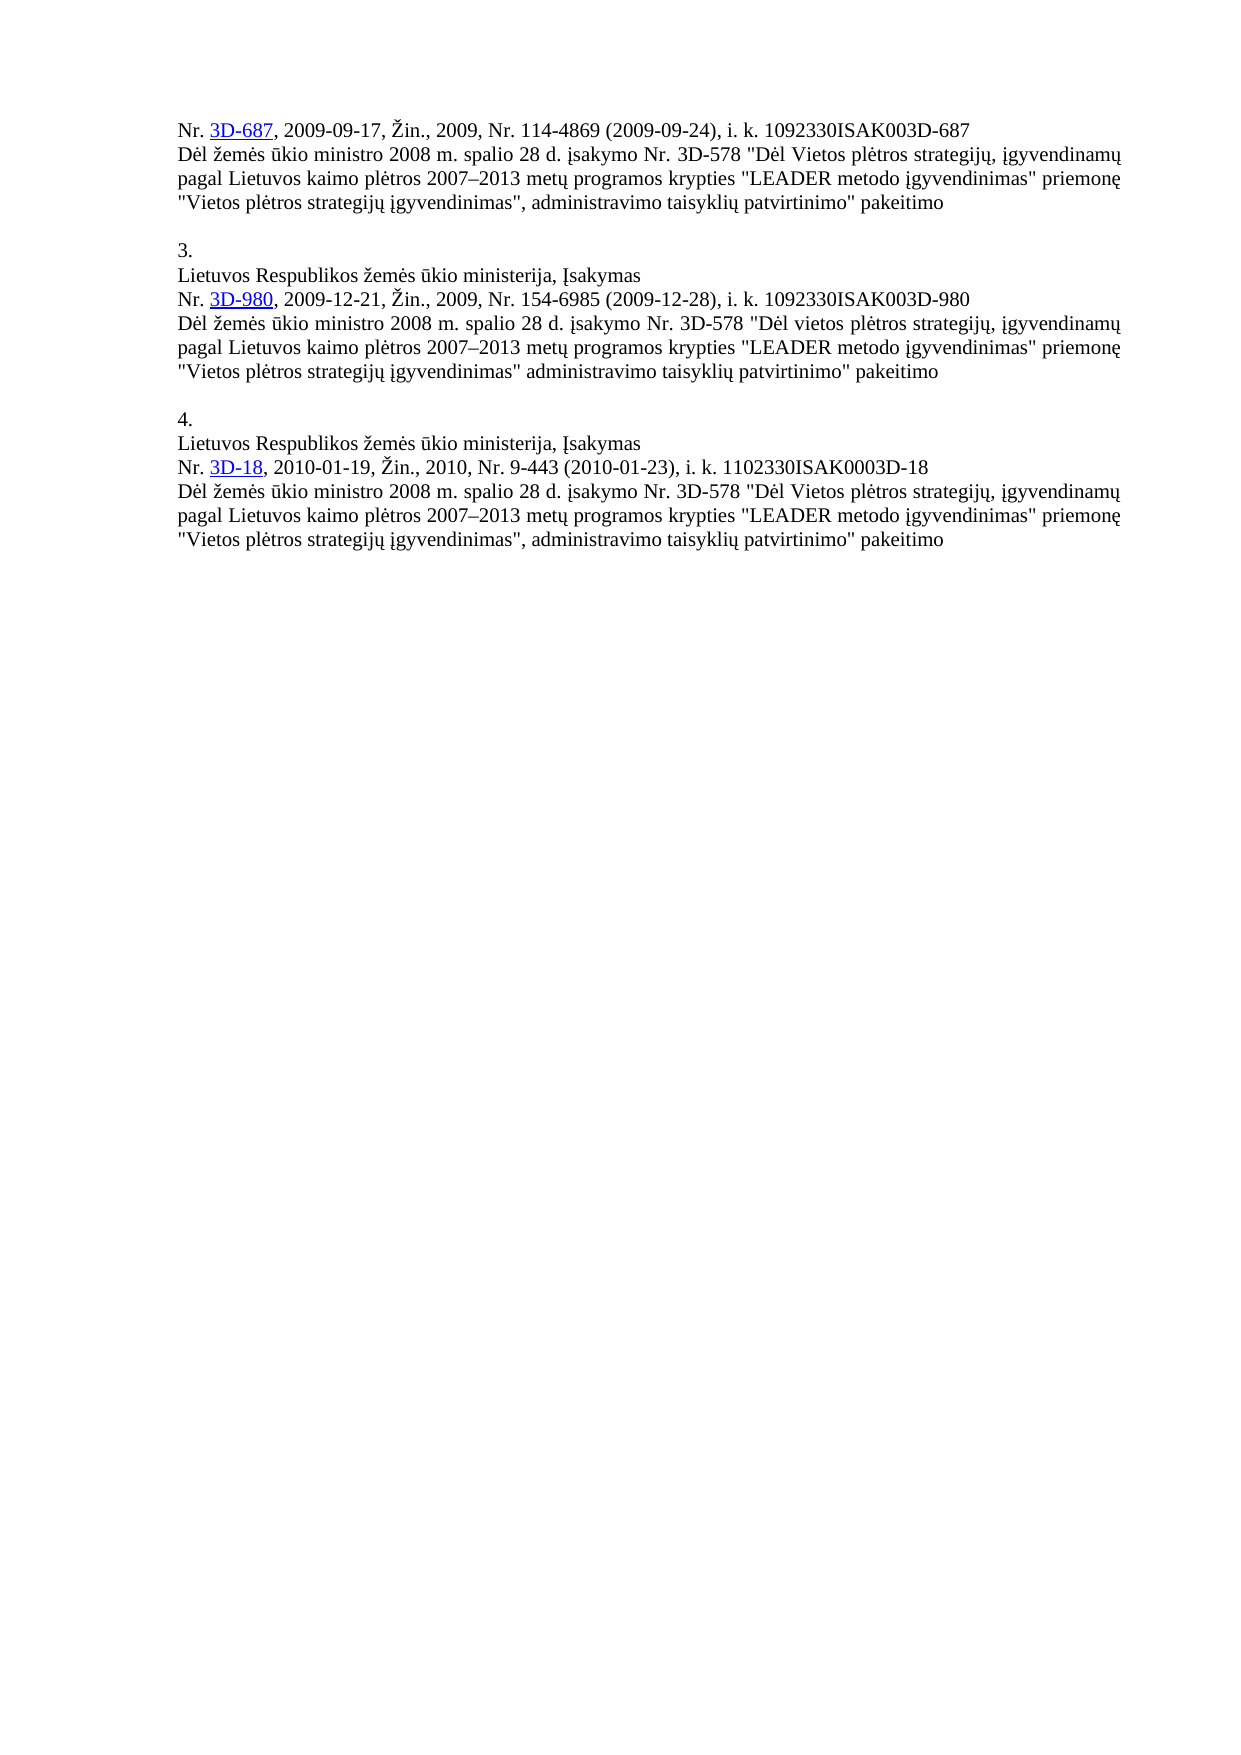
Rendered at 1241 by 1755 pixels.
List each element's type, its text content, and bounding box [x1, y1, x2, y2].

text Dėl žemės ūkio ministro 2008 m. spalio 28 d. įsakymo Nr. 3D-578 "Dėl Vietos plėtros strategijų, įgyvendinamų pagal Lietuvos kaimo plėtros 2007–2013 metų programos krypties "LEADER metodo įgyvendinimas" priemonę "Vietos plėtros strategijų įgyvendinimas", administravimo taisyklių patvirtinimo" pakeitimo [177, 142, 1122, 214]
text Lietuvos Respublikos žemės ūkio ministerija, Įsakymas [177, 431, 1122, 455]
text 4. [177, 407, 1122, 431]
text Nr. 3D-687, 2009-09-17, Žin., 2009, Nr. 114-4869 (2009-09-24), i. k. 1092330ISAK003D-687 [177, 118, 1122, 142]
text Lietuvos Respublikos žemės ūkio ministerija, Įsakymas [177, 262, 1122, 287]
text Dėl žemės ūkio ministro 2008 m. spalio 28 d. įsakymo Nr. 3D-578 "Dėl vietos plėtros strategijų, įgyvendinamų pagal Lietuvos kaimo plėtros 2007–2013 metų programos krypties "LEADER metodo įgyvendinimas" priemonę "Vietos plėtros strategijų įgyvendinimas" administravimo taisyklių patvirtinimo" pakeitimo [177, 311, 1122, 383]
text Nr. 3D-18, 2010-01-19, Žin., 2010, Nr. 9-443 (2010-01-23), i. k. 1102330ISAK0003D-18 [177, 455, 1122, 479]
text 3. [177, 238, 1122, 262]
text Dėl žemės ūkio ministro 2008 m. spalio 28 d. įsakymo Nr. 3D-578 "Dėl Vietos plėtros strategijų, įgyvendinamų pagal Lietuvos kaimo plėtros 2007–2013 metų programos krypties "LEADER metodo įgyvendinimas" priemonę "Vietos plėtros strategijų įgyvendinimas", administravimo taisyklių patvirtinimo" pakeitimo [177, 479, 1122, 551]
text Nr. 3D-980, 2009-12-21, Žin., 2009, Nr. 154-6985 (2009-12-28), i. k. 1092330ISAK003D-980 [177, 287, 1122, 311]
